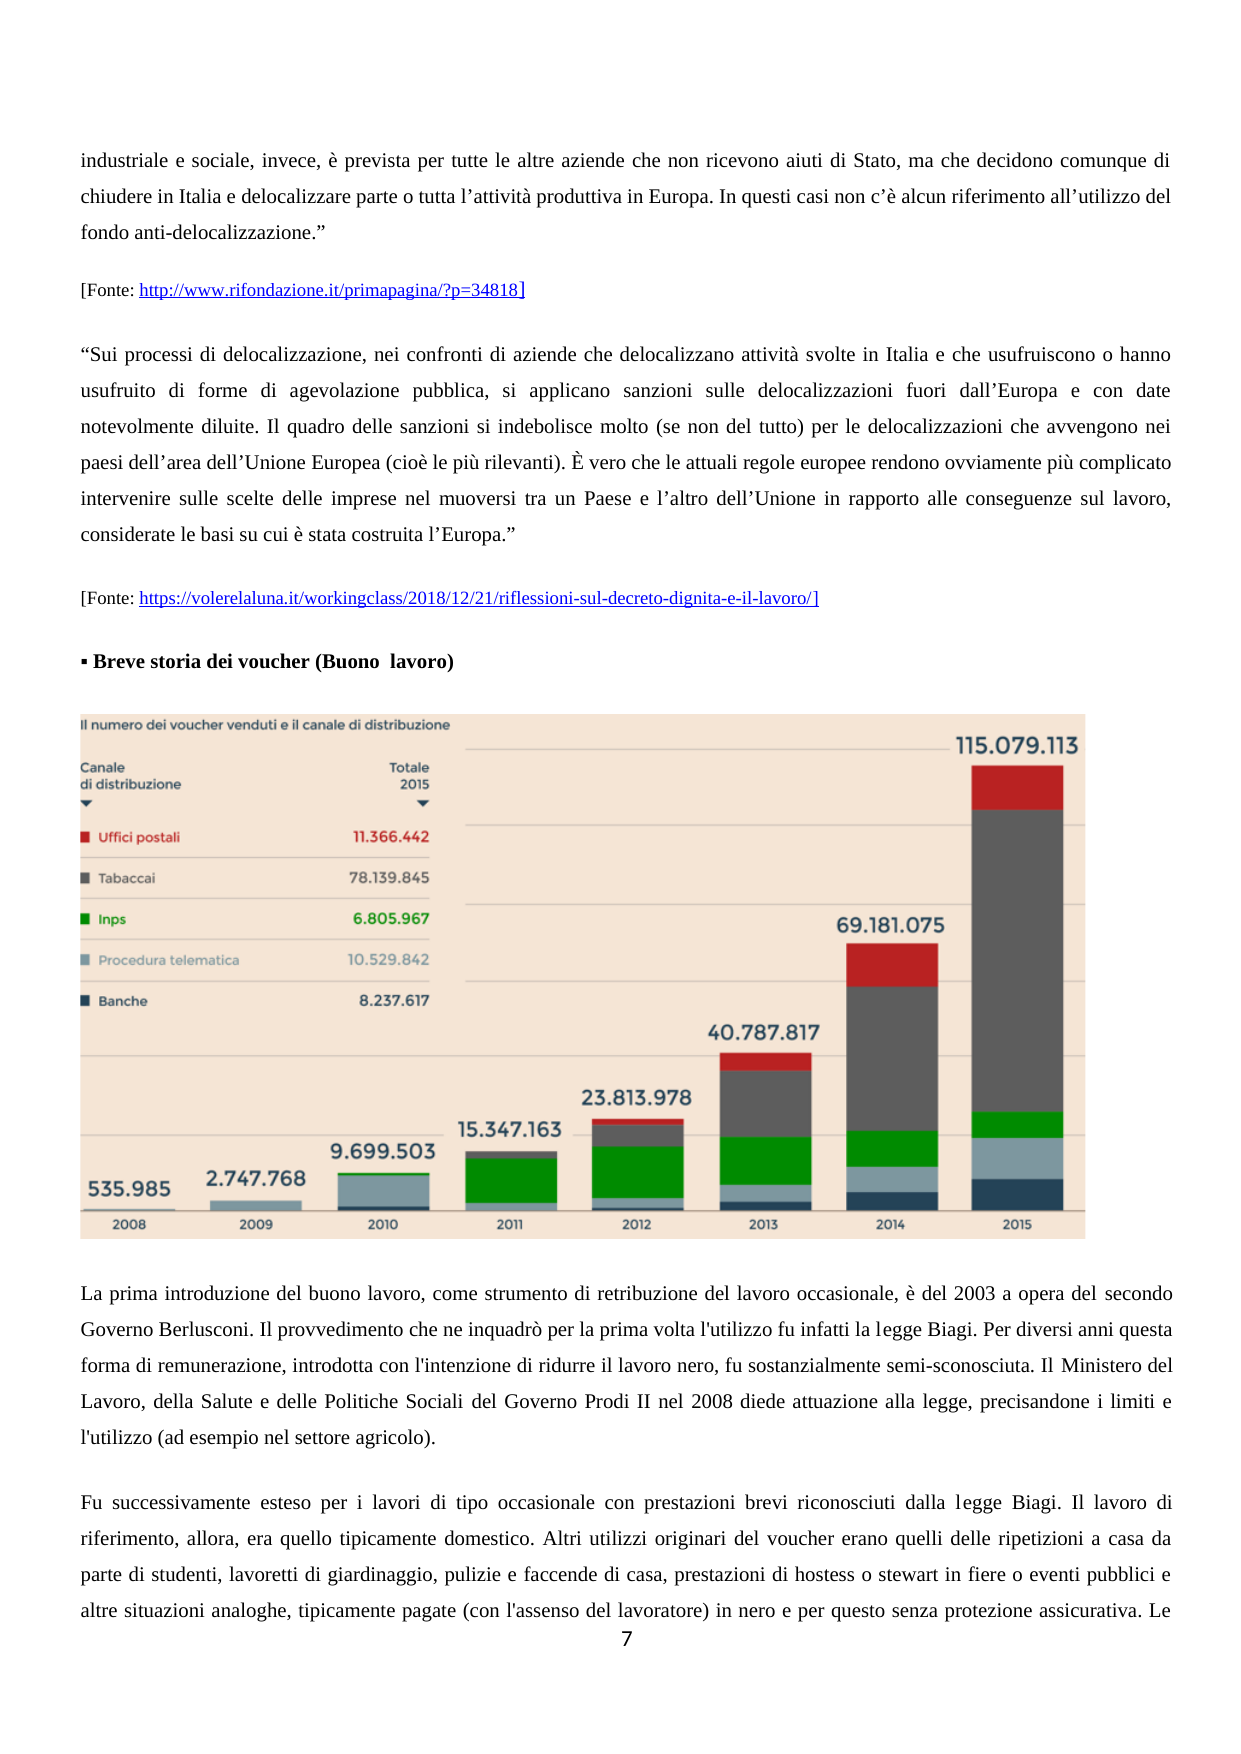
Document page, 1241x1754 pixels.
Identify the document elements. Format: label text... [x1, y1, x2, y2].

text Fu successivamente esteso per i lavori di tipo occasionale con prestazioni brevi riconosciuti dalla legge Biagi. Il lavoro di riferimento, allora, era quello tipicamente domestico. Altri utilizzi originari del voucher erano quelli delle ripetizioni a casa da parte di studenti, lavoretti di giardinaggio, pulizie e faccende di casa, prestazioni di hostess o stewart in fiere o eventi pubblici e altre situazioni analoghe, tipicamente pagate (con l'assenso del lavoratore) in nero e per questo senza protezione assicurativa. Le [80, 1490, 1173, 1622]
text “Sui processi di delocalizzazione, nei confronti di aziende che delocalizzano attività svolte in Italia e che usufruiscono o hanno usufruito di forme di agevolazione pubblica, si applicano sanzioni sulle delocalizzazioni fuori dall’Europa e con date notevolmente diluite. Il quadro delle sanzioni si indebolisce molto (se non del tutto) per le delocalizzazioni che avvengono nei paesi dell’area dell’Unione Europea (cioè le più rilevanti). È vero che le attuali regole europee rendono ovviamente più complicato intervenire sulle scelte delle imprese nel muoversi tra un Paese e l’altro dell’Unione in rapporto alle conseguenze sul lavoro, considerate le basi su cui è stata costruita l’Europa.” [80, 342, 1173, 546]
text [Fonte: https://volerelaluna.it/workingclass/2018/12/21/riflessioni-sul-decreto-dignita-e-il-lavoro/] [80, 587, 1173, 609]
text ▪ Breve storia dei voucher (Buono lavoro) [80, 649, 1173, 673]
text industriale e sociale, invece, è prevista per tutte le altre aziende che non ricevono aiuti di Stato, ma che decidono comunque di chiudere in Italia e delocalizzare parte o tutta l’attività produttiva in Europa. In questi casi non c’è alcun riferimento all’utilizzo del fondo anti-delocalizzazione.” [80, 148, 1173, 244]
text La prima introduzione del buono lavoro, come strumento di retribuzione del lavoro occasionale, è del 2003 a opera del secondo Governo Berlusconi. Il provvedimento che ne inquadrò per la prima volta l'utilizzo fu infatti la legge Biagi. Per diversi anni questa forma di remunerazione, introdotta con l'intenzione di ridurre il lavoro nero, fu sostanzialmente semi-sconosciuta. Il Ministero del Lavoro, della Salute e delle Politiche Sociali del Governo Prodi II nel 2008 diede attuazione alla legge, precisandone i limiti e l'utilizzo (ad esempio nel settore agricolo). [80, 1281, 1173, 1449]
text [Fonte: http://www.rifondazione.it/primapagina/?p=34818] [80, 277, 1173, 301]
picture [81, 714, 1085, 1239]
